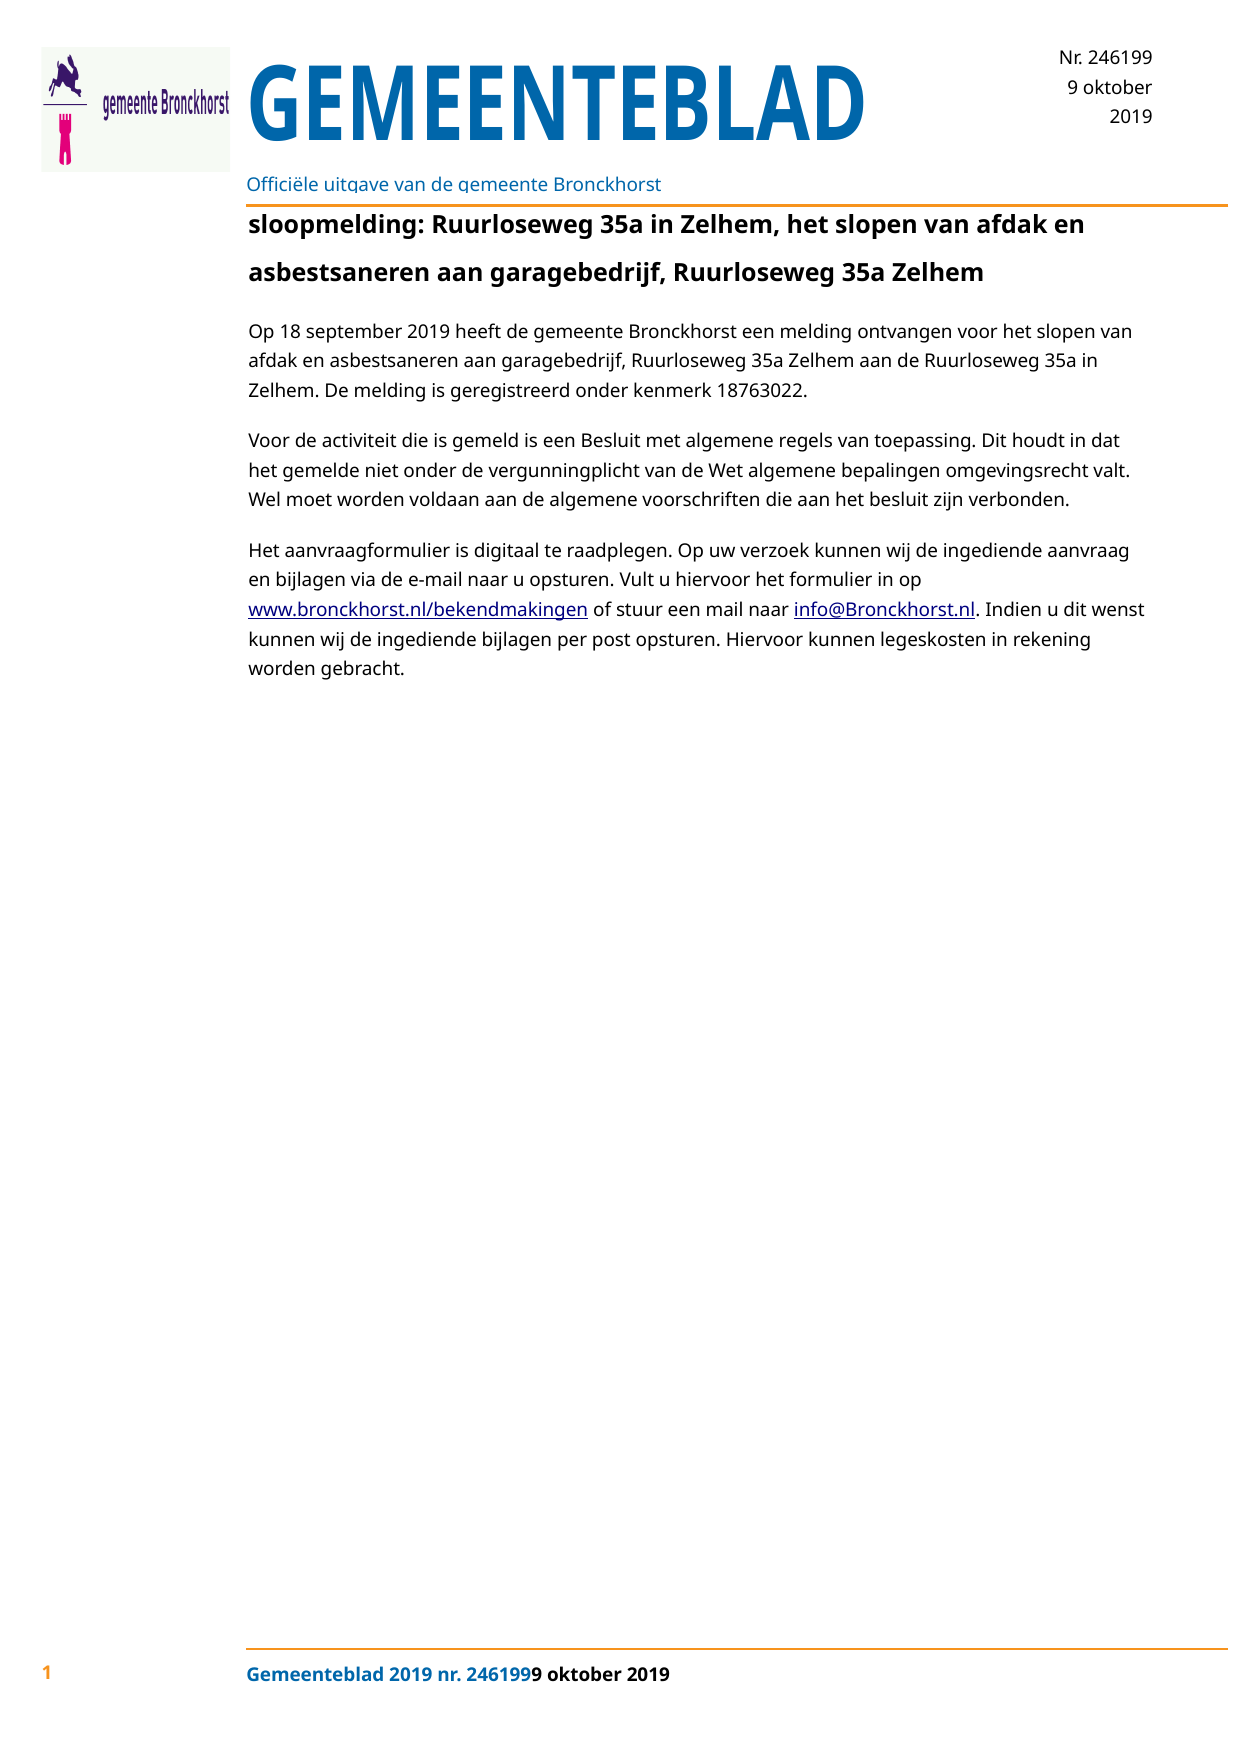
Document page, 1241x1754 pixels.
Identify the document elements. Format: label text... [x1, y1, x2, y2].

text sloopmelding: Ruurloseweg 35a in Zelhem, het slopen van afdak en asbestsaneren aan garagebedrijf, Ruurloseweg 35a Zelhem [248, 207, 1152, 288]
text Voor de activiteit die is gemeld is een Besluit met algemene regels van toepassing. Dit houdt in dat het gemelde niet onder de vergunningplicht van de Wet algemene bepalingen omgevingsrecht valt. Wel moet worden voldaan aan de algemene voorschriften die aan het besluit zijn verbonden. [248, 427, 1152, 512]
text Op 18 september 2019 heeft de gemeente Bronckhorst een melding ontvangen voor het slopen van afdak en asbestsaneren aan garagebedrijf, Ruurloseweg 35a Zelhem aan de Ruurloseweg 35a in Zelhem. De melding is geregistreerd onder kenmerk 18763022. [248, 318, 1152, 403]
text Het aanvraagformulier is digitaal te raadplegen. Op uw verzoek kunnen wij de ingediende aanvraag en bijlagen via de e-mail naar u opsturen. Vult u hiervoor het formulier in op www.bronckhorst.nl/bekendmakingen of stuur een mail naar info@Bronckhorst.nl. Indien u dit wenst kunnen wij de ingediende bijlagen per post opsturen. Hiervoor kunnen legeskosten in rekening worden gebracht. [248, 537, 1152, 681]
picture [41, 47, 231, 172]
